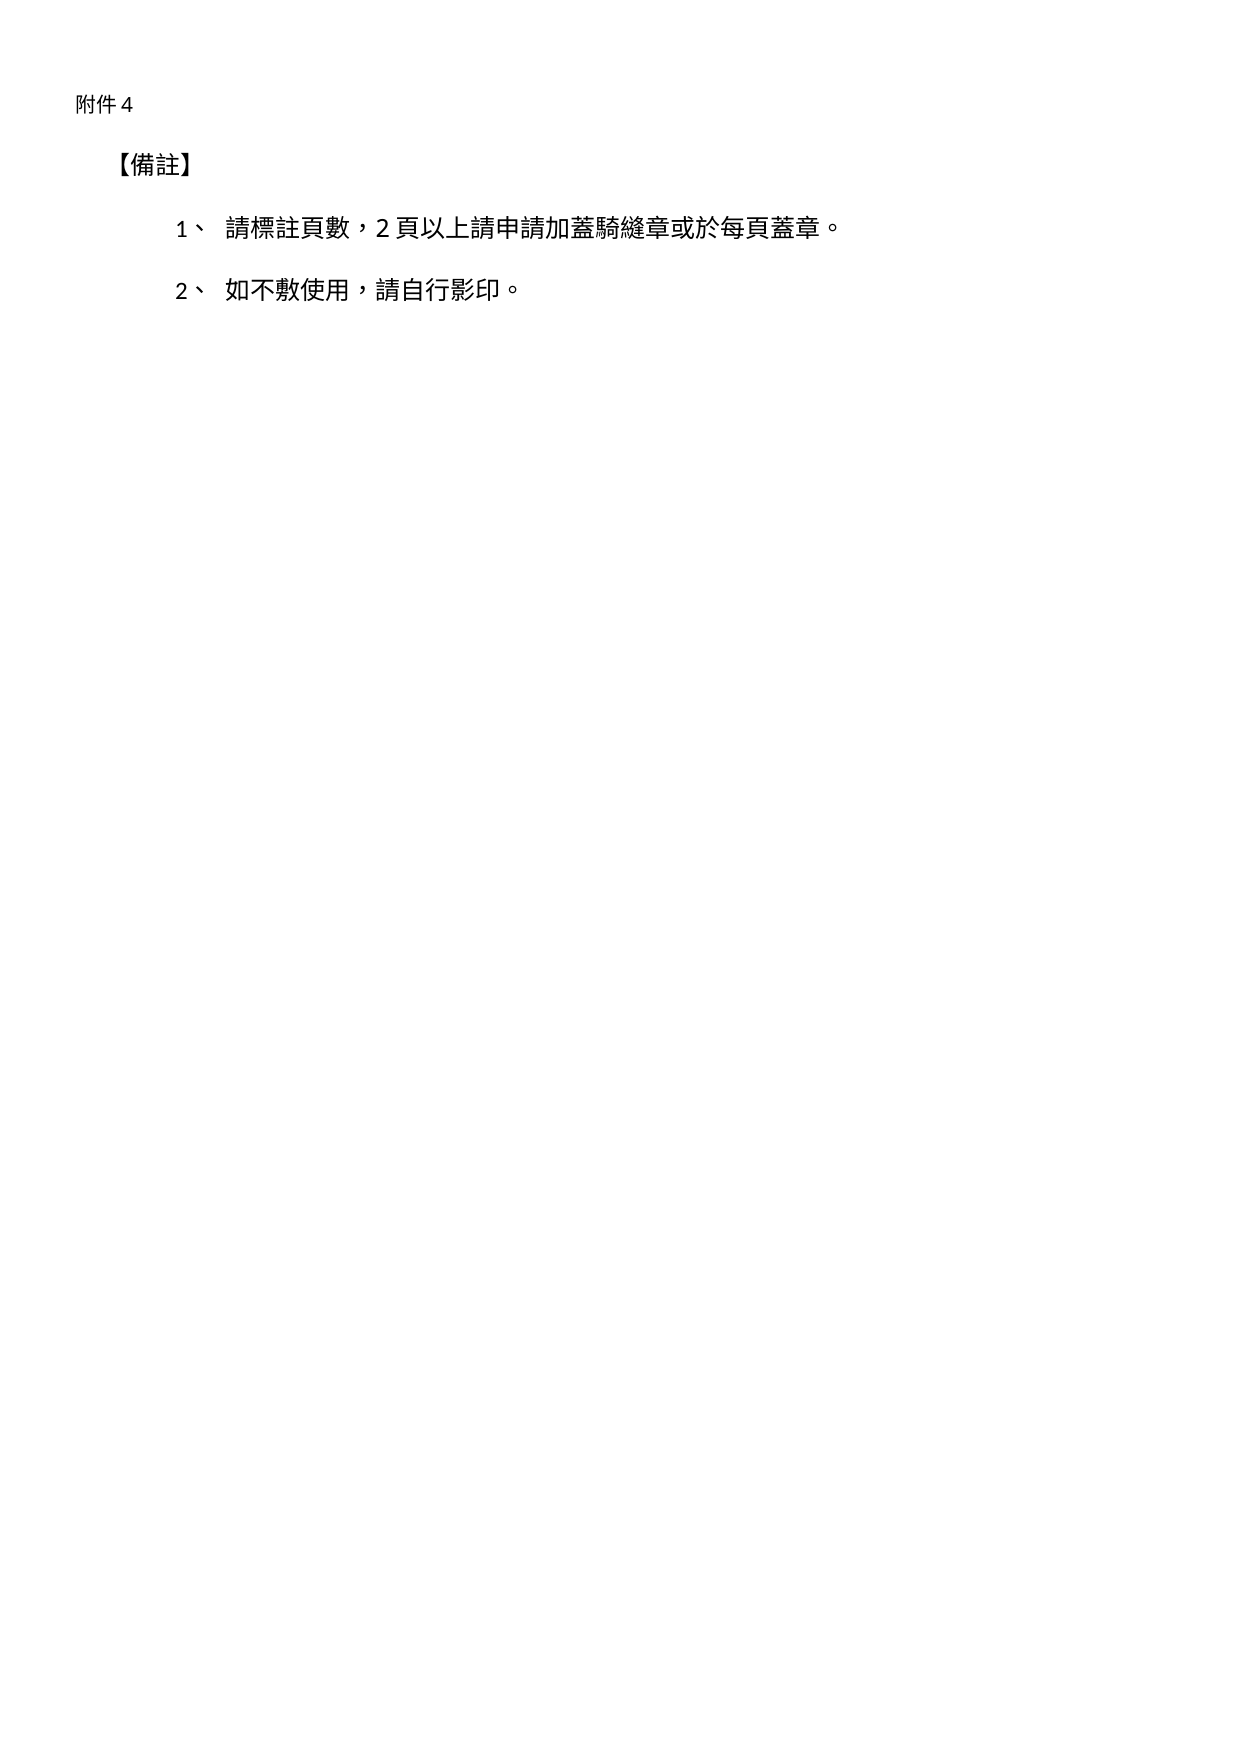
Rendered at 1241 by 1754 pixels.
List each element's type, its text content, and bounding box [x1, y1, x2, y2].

text 【備註】 [75, 122, 1165, 184]
list 請標註頁數，2頁以上請申請加蓋騎縫章或於每頁蓋章。 [175, 184, 1165, 247]
list 如不敷使用，請自行影印。 [175, 247, 1165, 309]
